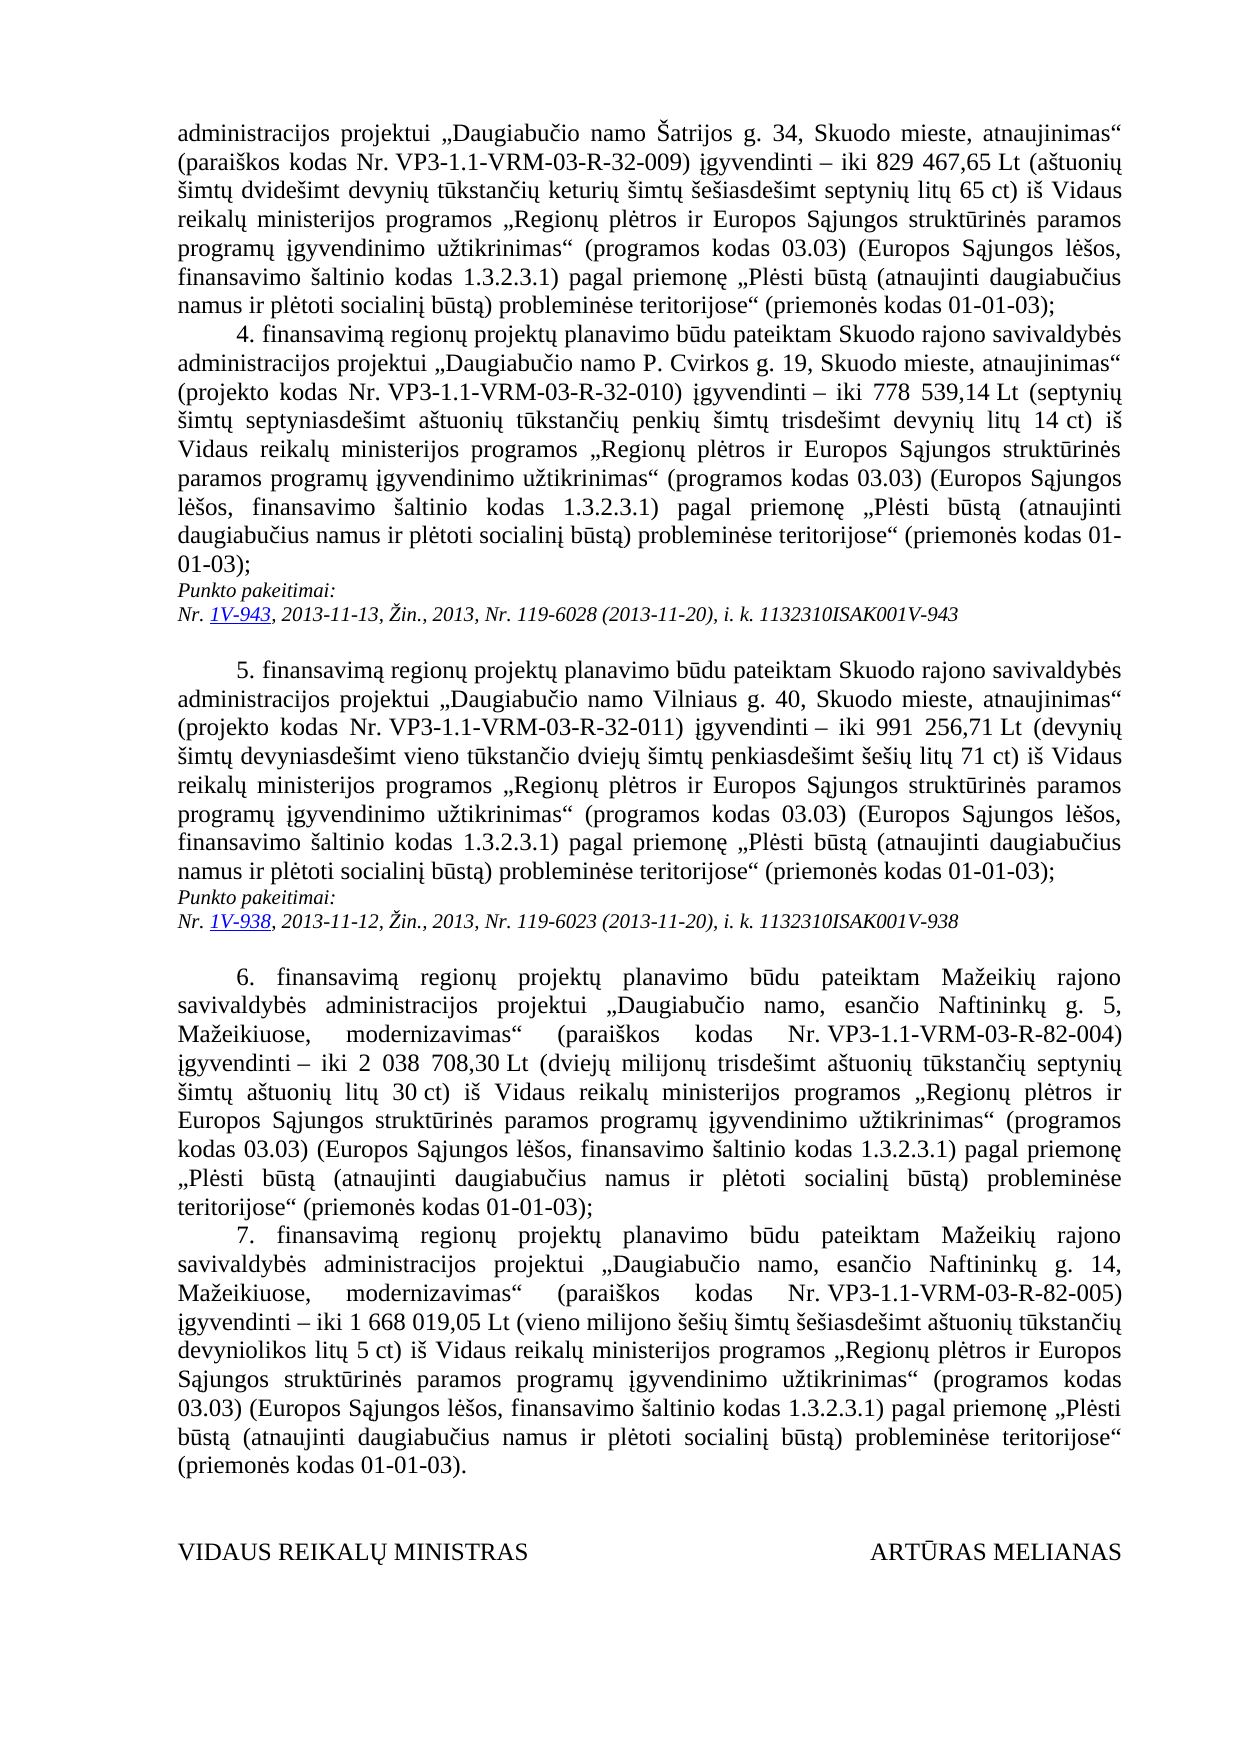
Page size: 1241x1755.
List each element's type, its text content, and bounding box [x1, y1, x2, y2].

text 7. finansavimą regionų projektų planavimo būdu pateiktam Mažeikių rajono savivaldybės administracijos projektui „Daugiabučio namo, esančio Naftininkų g. 14, Mažeikiuose, modernizavimas“ (paraiškos kodas Nr. VP3-1.1-VRM-03-R-82-005) įgyvendinti – iki 1 668 019,05 Lt (vieno milijono šešių šimtų šešiasdešimt aštuonių tūkstančių devyniolikos litų 5 ct) iš Vidaus reikalų ministerijos programos „Regionų plėtros ir Europos Sąjungos struktūrinės paramos programų įgyvendinimo užtikrinimas“ (programos kodas 03.03) (Europos Sąjungos lėšos, finansavimo šaltinio kodas 1.3.2.3.1) pagal priemonę „Plėsti būstą (atnaujinti daugiabučius namus ir plėtoti socialinį būstą) probleminėse teritorijose“ (priemonės kodas 01-01-03). [177, 1221, 1122, 1479]
text 6. finansavimą regionų projektų planavimo būdu pateiktam Mažeikių rajono savivaldybės administracijos projektui „Daugiabučio namo, esančio Naftininkų g. 5, Mažeikiuose, modernizavimas“ (paraiškos kodas Nr. VP3-1.1-VRM-03-R-82-004) įgyvendinti – iki 2 038 708,30 Lt (dviejų milijonų trisdešimt aštuonių tūkstančių septynių šimtų aštuonių litų 30 ct) iš Vidaus reikalų ministerijos programos „Regionų plėtros ir Europos Sąjungos struktūrinės paramos programų įgyvendinimo užtikrinimas“ (programos kodas 03.03) (Europos Sąjungos lėšos, finansavimo šaltinio kodas 1.3.2.3.1) pagal priemonę „Plėsti būstą (atnaujinti daugiabučius namus ir plėtoti socialinį būstą) probleminėse teritorijose“ (priemonės kodas 01-01-03); [177, 962, 1122, 1221]
text 4. finansavimą regionų projektų planavimo būdu pateiktam Skuodo rajono savivaldybės administracijos projektui „Daugiabučio namo P. Cvirkos g. 19, Skuodo mieste, atnaujinimas“ (projekto kodas Nr. VP3-1.1-VRM-03-R-32-010) įgyvendinti – iki 778 539,14 Lt (septynių šimtų septyniasdešimt aštuonių tūkstančių penkių šimtų trisdešimt devynių litų 14 ct) iš Vidaus reikalų ministerijos programos „Regionų plėtros ir Europos Sąjungos struktūrinės paramos programų įgyvendinimo užtikrinimas“ (programos kodas 03.03) (Europos Sąjungos lėšos, finansavimo šaltinio kodas 1.3.2.3.1) pagal priemonę „Plėsti būstą (atnaujinti daugiabučius namus ir plėtoti socialinį būstą) probleminėse teritorijose“ (priemonės kodas 01-01-03); [177, 319, 1122, 578]
text Punkto pakeitimai: [177, 885, 1122, 909]
text Nr. 1V-938, 2013-11-12, Žin., 2013, Nr. 119-6023 (2013-11-20), i. k. 1132310ISAK001V-938 [177, 909, 1122, 933]
text 5. finansavimą regionų projektų planavimo būdu pateiktam Skuodo rajono savivaldybės administracijos projektui „Daugiabučio namo Vilniaus g. 40, Skuodo mieste, atnaujinimas“ (projekto kodas Nr. VP3-1.1-VRM-03-R-32-011) įgyvendinti – iki 991 256,71 Lt (devynių šimtų devyniasdešimt vieno tūkstančio dviejų šimtų penkiasdešimt šešių litų 71 ct) iš Vidaus reikalų ministerijos programos „Regionų plėtros ir Europos Sąjungos struktūrinės paramos programų įgyvendinimo užtikrinimas“ (programos kodas 03.03) (Europos Sąjungos lėšos, finansavimo šaltinio kodas 1.3.2.3.1) pagal priemonę „Plėsti būstą (atnaujinti daugiabučius namus ir plėtoti socialinį būstą) probleminėse teritorijose“ (priemonės kodas 01-01-03); [177, 655, 1122, 885]
text Nr. 1V-943, 2013-11-13, Žin., 2013, Nr. 119-6028 (2013-11-20), i. k. 1132310ISAK001V-943 [177, 602, 1122, 626]
text Vidaus reikalų ministras Artūras Melianas [177, 1537, 1122, 1566]
text administracijos projektui „Daugiabučio namo Šatrijos g. 34, Skuodo mieste, atnaujinimas“ (paraiškos kodas Nr. VP3-1.1-VRM-03-R-32-009) įgyvendinti – iki 829 467,65 Lt (aštuonių šimtų dvidešimt devynių tūkstančių keturių šimtų šešiasdešimt septynių litų 65 ct) iš Vidaus reikalų ministerijos programos „Regionų plėtros ir Europos Sąjungos struktūrinės paramos programų įgyvendinimo užtikrinimas“ (programos kodas 03.03) (Europos Sąjungos lėšos, finansavimo šaltinio kodas 1.3.2.3.1) pagal priemonę „Plėsti būstą (atnaujinti daugiabučius namus ir plėtoti socialinį būstą) probleminėse teritorijose“ (priemonės kodas 01-01-03); [177, 118, 1122, 319]
text Punkto pakeitimai: [177, 578, 1122, 602]
